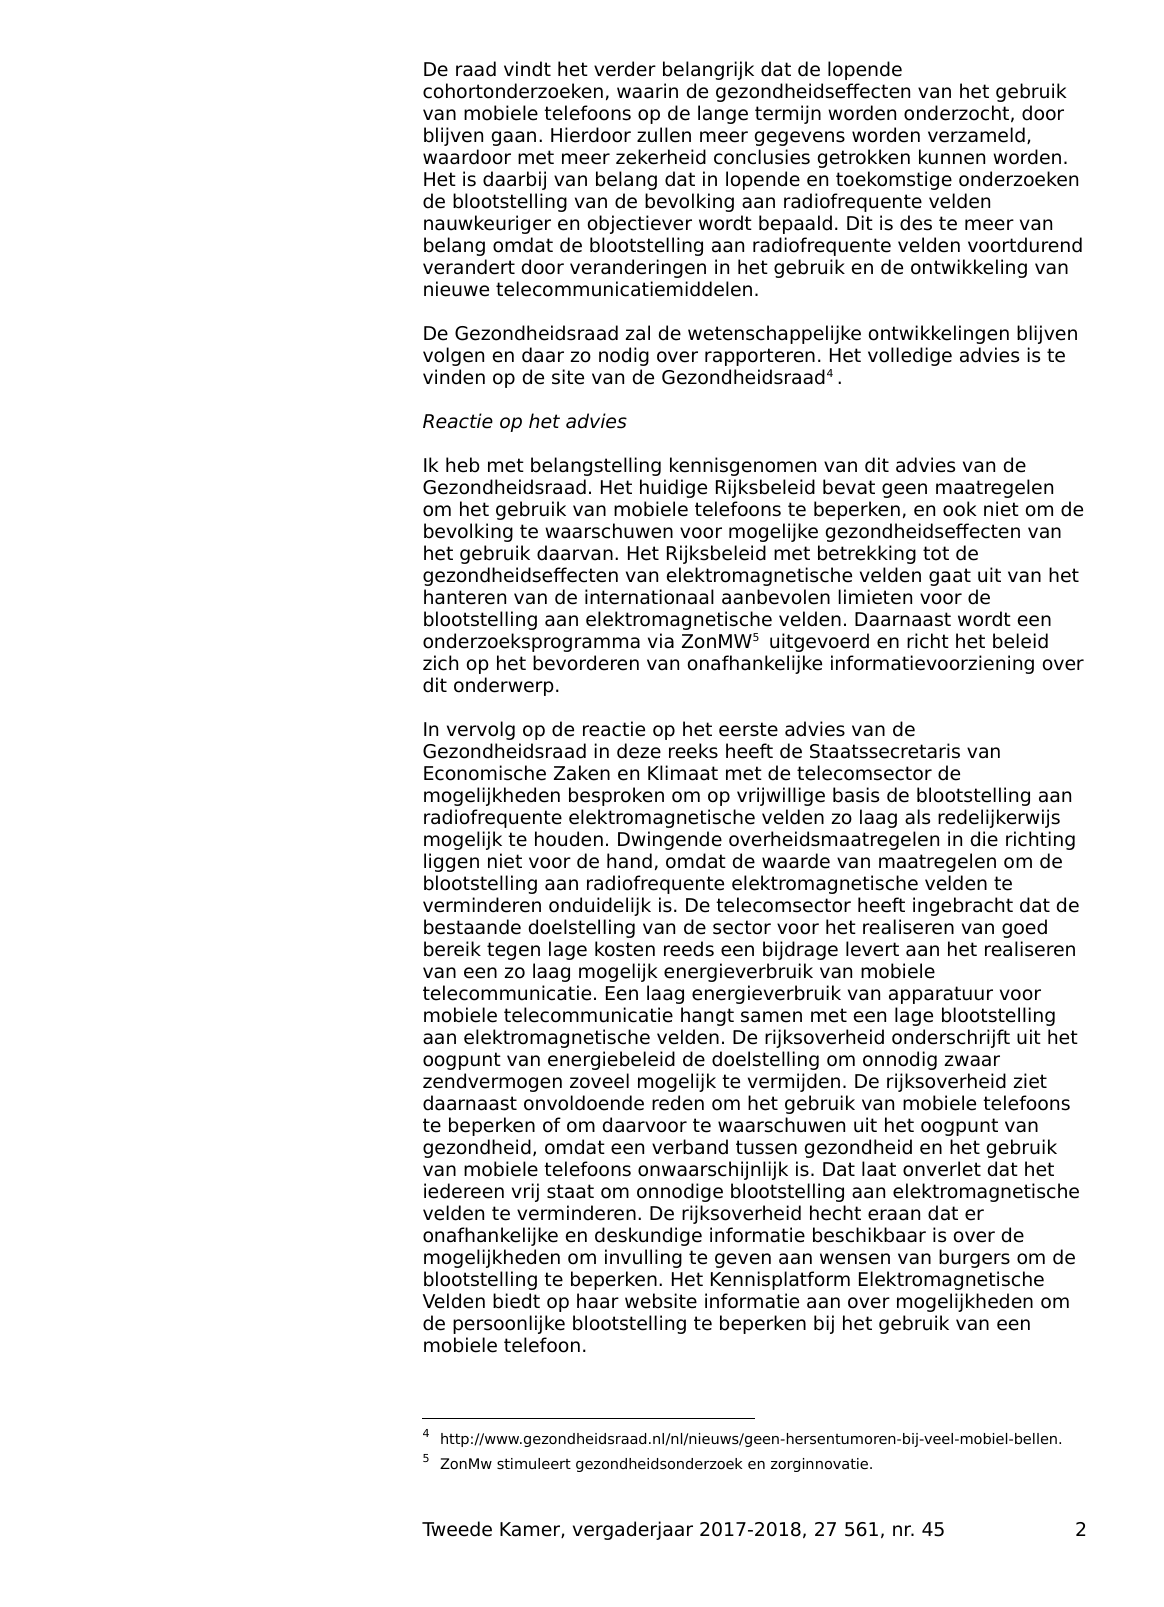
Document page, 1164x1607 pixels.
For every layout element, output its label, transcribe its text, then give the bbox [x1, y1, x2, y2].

text In vervolg op de reactie op het eerste advies van de Gezondheidsraad in deze reeks heeft de Staatssecretaris van Economische Zaken en Klimaat met de telecomsector de mogelijkheden besproken om op vrijwillige basis de blootstelling aan radiofrequente elektromagnetische velden zo laag als redelijkerwijs mogelijk te houden. Dwingende overheidsmaatregelen in die richting liggen niet voor de hand, omdat de waarde van maatregelen om de blootstelling aan radiofrequente elektromagnetische velden te verminderen onduidelijk is. De telecomsector heeft ingebracht dat de bestaande doelstelling van de sector voor het realiseren van goed bereik tegen lage kosten reeds een bijdrage levert aan het realiseren van een zo laag mogelijk energieverbruik van mobiele telecommunicatie. Een laag energieverbruik van apparatuur voor mobiele telecommunicatie hangt samen met een lage blootstelling aan elektromagnetische velden. De rijksoverheid onderschrijft uit het oogpunt van energiebeleid de doelstelling om onnodig zwaar zendvermogen zoveel mogelijk te vermijden. De rijksoverheid ziet daarnaast onvoldoende reden om het gebruik van mobiele telefoons te beperken of om daarvoor te waarschuwen uit het oogpunt van gezondheid, omdat een verband tussen gezondheid en het gebruik van mobiele telefoons onwaarschijnlijk is. Dat laat onverlet dat het iedereen vrij staat om onnodige blootstelling aan elektromagnetische velden te verminderen. De rijksoverheid hecht eraan dat er onafhankelijke en deskundige informatie beschikbaar is over de mogelijkheden om invulling te geven aan wensen van burgers om de blootstelling te beperken. Het Kennisplatform Elektromagnetische Velden biedt op haar website informatie aan over mogelijkheden om de persoonlijke blootstelling te beperken bij het gebruik van een mobiele telefoon. [422, 719, 1087, 1357]
text http://www.gezondheidsraad.nl/nl/nieuws/geen-hersentumoren-bij-veel-mobiel-bellen. [422, 1427, 1087, 1449]
text De raad vindt het verder belangrijk dat de lopende cohortonderzoeken, waarin de gezondheidseffecten van het gebruik van mobiele telefoons op de lange termijn worden onderzocht, door blijven gaan. Hierdoor zullen meer gegevens worden verzameld, waardoor met meer zekerheid conclusies getrokken kunnen worden. Het is daarbij van belang dat in lopende en toekomstige onderzoeken de blootstelling van de bevolking aan radiofrequente velden nauwkeuriger en objectiever wordt bepaald. Dit is des te meer van belang omdat de blootstelling aan radiofrequente velden voortdurend verandert door veranderingen in het gebruik en de ontwikkeling van nieuwe telecommunicatiemiddelen. [422, 59, 1087, 301]
text De Gezondheidsraad zal de wetenschappelijke ontwikkelingen blijven volgen en daar zo nodig over rapporteren. Het volledige advies is te vinden op de site van de Gezondheidsraad. [422, 323, 1087, 389]
text ZonMw stimuleert gezondheidsonderzoek en zorginnovatie. [422, 1452, 1087, 1474]
text Ik heb met belangstelling kennisgenomen van dit advies van de Gezondheidsraad. Het huidige Rijksbeleid bevat geen maatregelen om het gebruik van mobiele telefoons te beperken, en ook niet om de bevolking te waarschuwen voor mogelijke gezondheidseffecten van het gebruik daarvan. Het Rijksbeleid met betrekking tot de gezondheidseffecten van elektromagnetische velden gaat uit van het hanteren van de internationaal aanbevolen limieten voor de blootstelling aan elektromagnetische velden. Daarnaast wordt een onderzoeksprogramma via ZonMW uitgevoerd en richt het beleid zich op het bevorderen van onafhankelijke informatievoorziening over dit onderwerp. [422, 455, 1087, 697]
subtitle Reactie op het advies [422, 411, 1087, 433]
